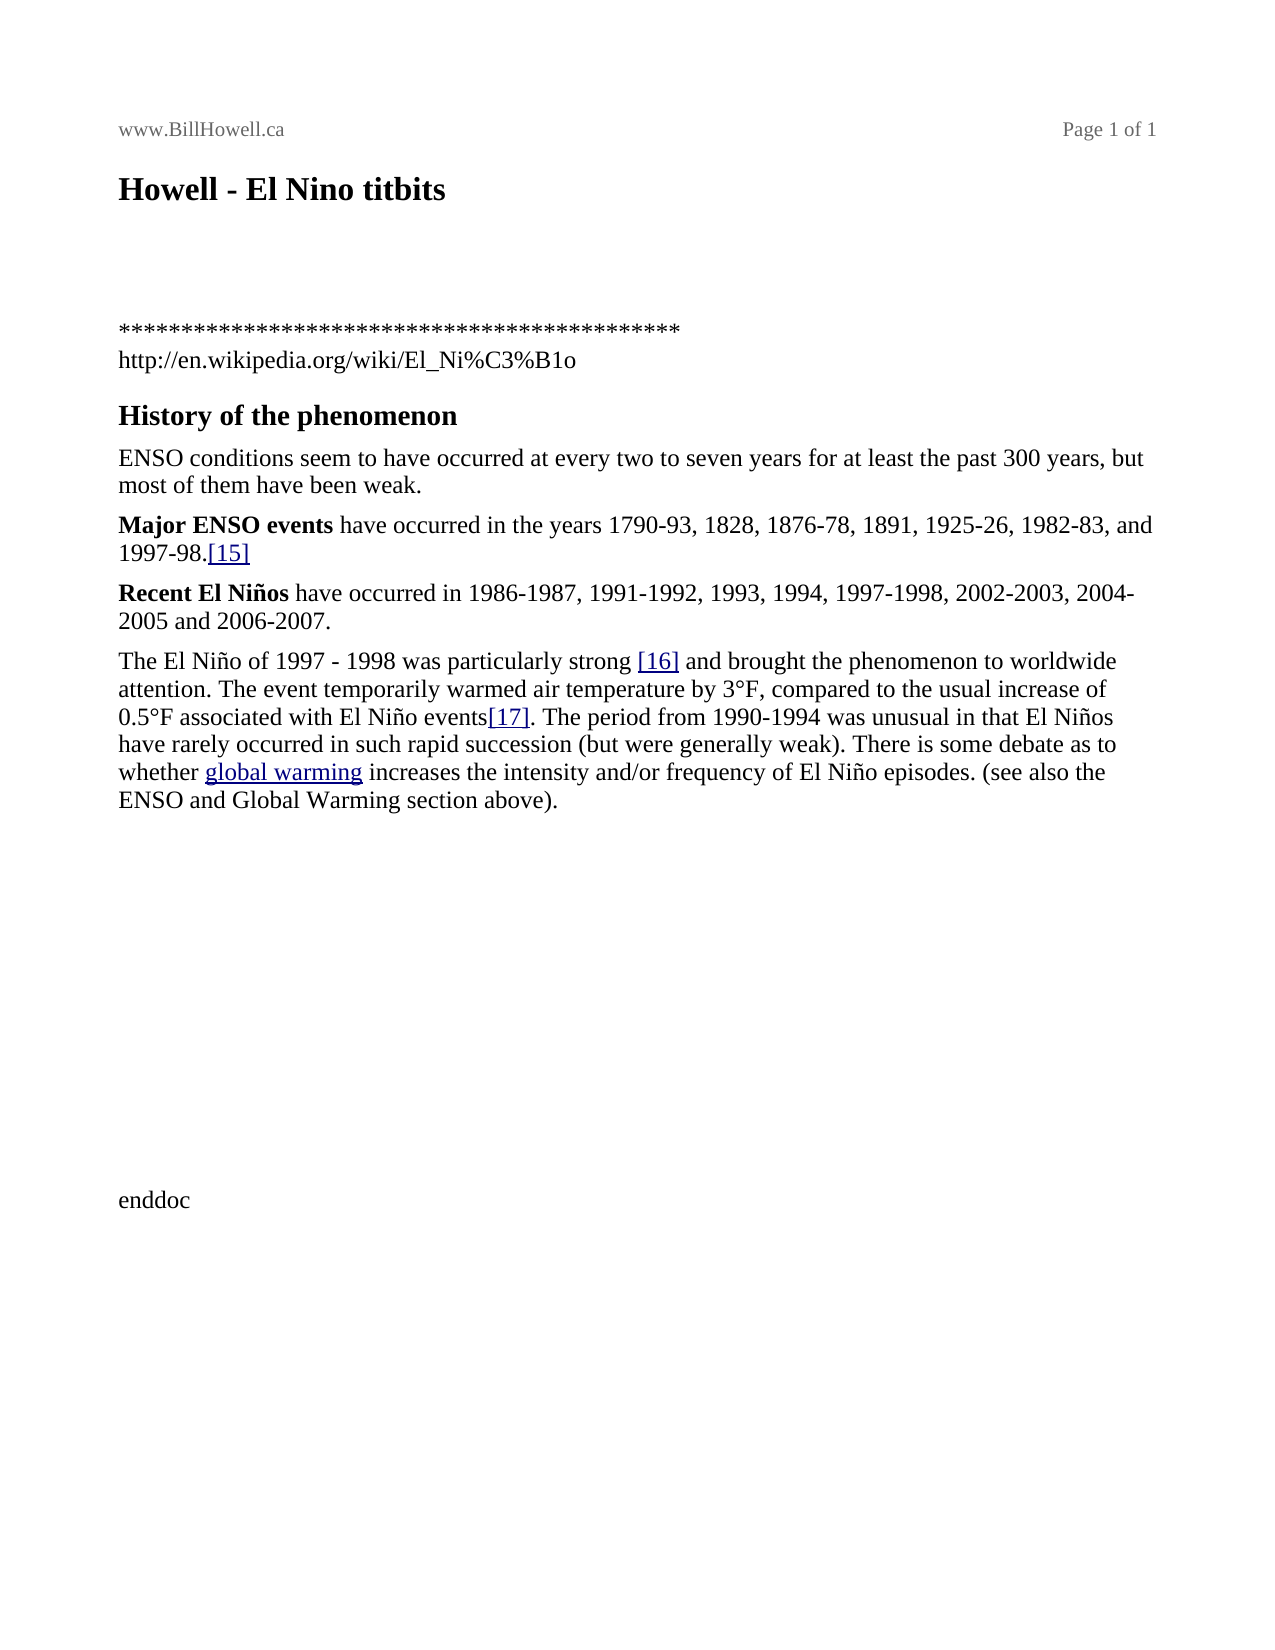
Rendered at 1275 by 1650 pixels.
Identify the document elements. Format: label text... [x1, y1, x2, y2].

text ENSO conditions seem to have occurred at every two to seven years for at least the past 300 years, but most of them have been weak. [118, 444, 1157, 499]
text ********************************************* [118, 318, 1157, 346]
text Howell - El Nino titbits [118, 171, 1157, 208]
text The El Niño of 1997 - 1998 was particularly strong [16] and brought the phenomenon to worldwide attention. The event temporarily warmed air temperature by 3°F, compared to the usual increase of 0.5°F associated with El Niño events[17]. The period from 1990-1994 was unusual in that El Niños have rarely occurred in such rapid succession (but were generally weak). There is some debate as to whether global warming increases the intensity and/or frequency of El Niño episodes. (see also the ENSO and Global Warming section above). [118, 647, 1157, 814]
subtitle History of the phenomenon [118, 399, 1157, 431]
text enddoc [118, 1186, 1157, 1214]
text http://en.wikipedia.org/wiki/El_Ni%C3%B1o [118, 346, 1157, 374]
text Major ENSO events have occurred in the years 1790-93, 1828, 1876-78, 1891, 1925-26, 1982-83, and 1997-98.[15] [118, 512, 1157, 567]
text Recent El Niños have occurred in 1986-1987, 1991-1992, 1993, 1994, 1997-1998, 2002-2003, 2004-2005 and 2006-2007. [118, 579, 1157, 635]
